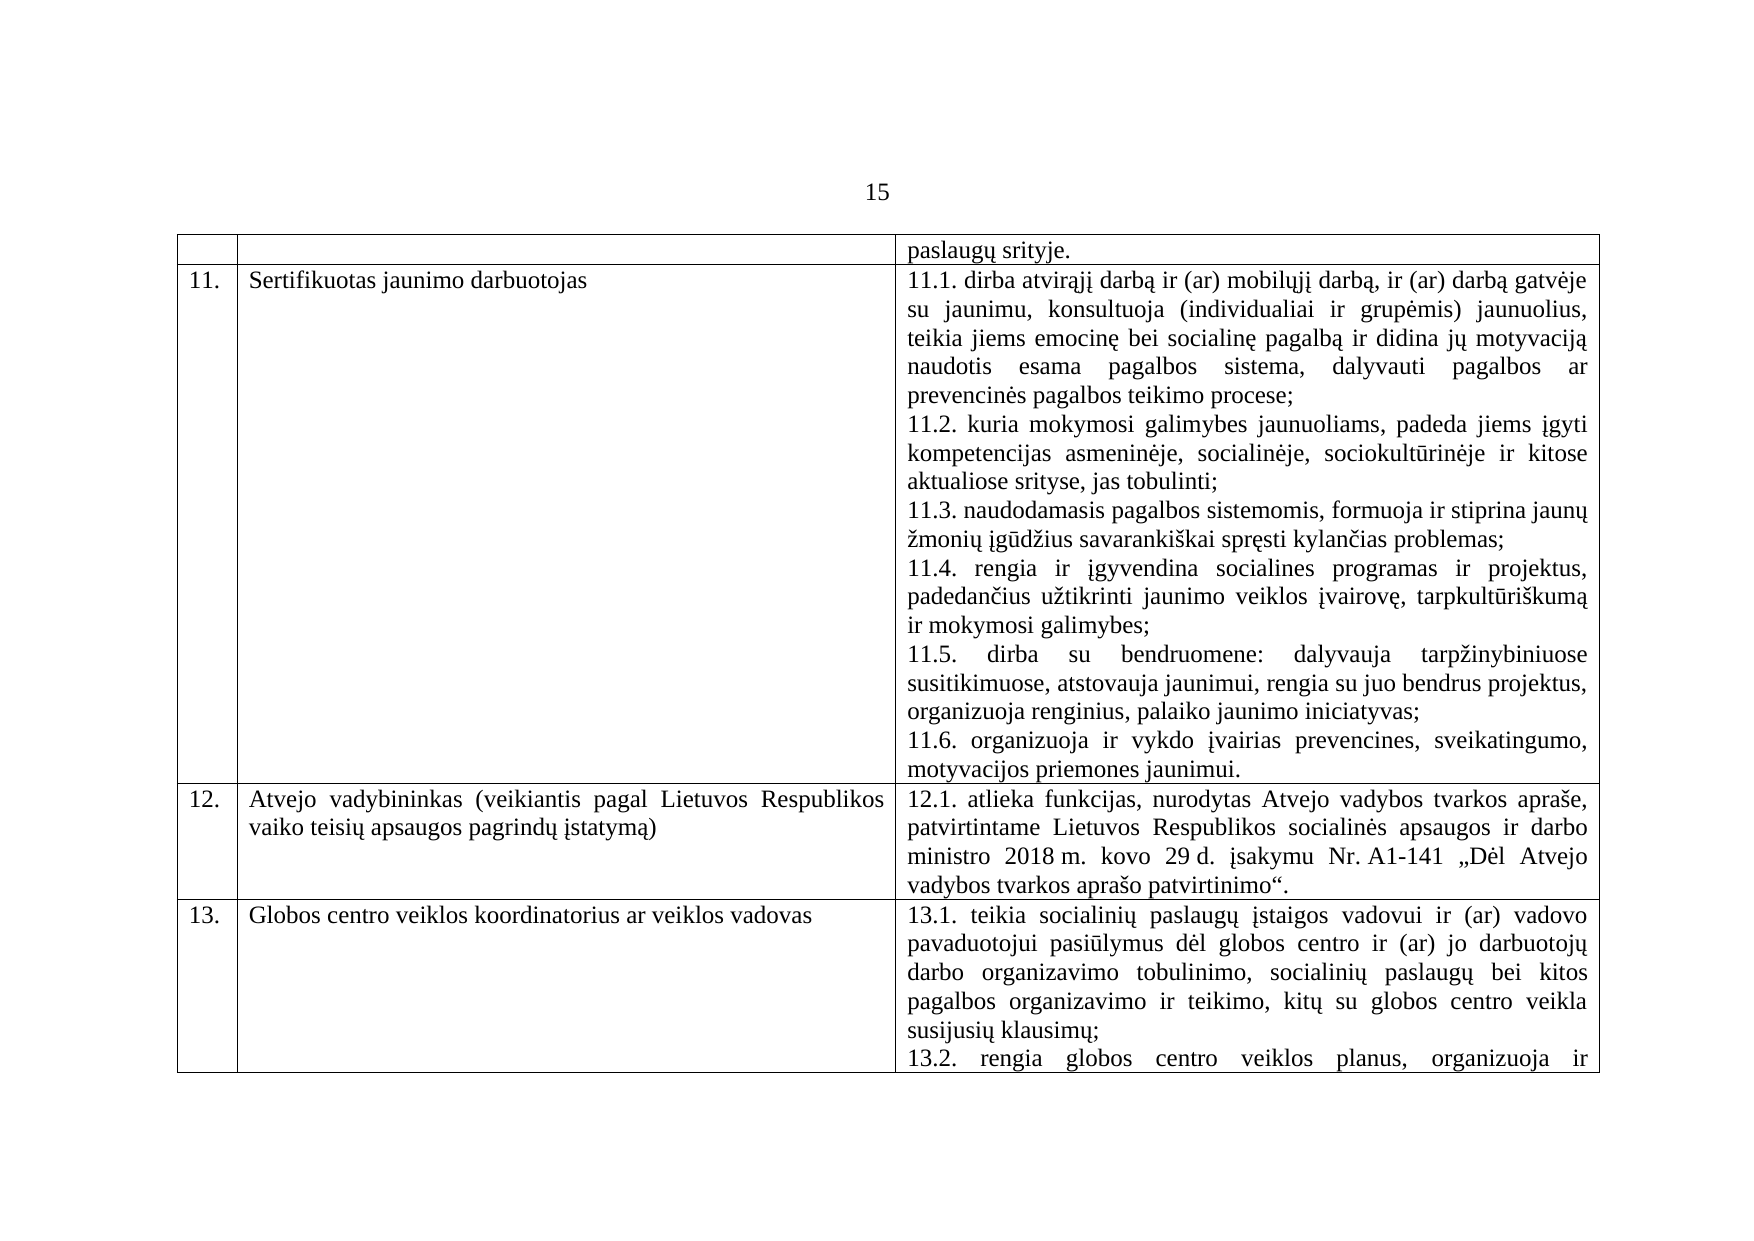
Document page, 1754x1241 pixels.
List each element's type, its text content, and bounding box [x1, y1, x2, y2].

table_cell [178, 235, 237, 264]
table_cell 12.1. atlieka funkcijas, nurodytas Atvejo vadybos tvarkos apraše, patvirtintame Lietuvos Respublikos socialinės apsaugos ir darbo ministro 2018 m. kovo 29 d. įsakymu Nr. A1-141 „Dėl Atvejo vadybos tvarkos aprašo patvirtinimo“. [896, 784, 1599, 899]
table_cell 11.1. dirba atvirąjį darbą ir (ar) mobilųjį darbą, ir (ar) darbą gatvėje su jaunimu, konsultuoja (individualiai ir grupėmis) jaunuolius, teikia jiems emocinę bei socialinę pagalbą ir didina jų motyvaciją naudotis esama pagalbos sistema, dalyvauti pagalbos ar prevencinės pagalbos teikimo procese; 11.2. kuria mokymosi galimybes jaunuoliams, padeda jiems įgyti kompetencijas asmeninėje, socialinėje, sociokultūrinėje ir kitose aktualiose srityse, jas tobulinti; 11.3. naudodamasis pagalbos sistemomis, formuoja ir stiprina jaunų žmonių įgūdžius savarankiškai spręsti kylančias problemas; 11.4. rengia ir įgyvendina socialines programas ir projektus, padedančius užtikrinti jaunimo veiklos įvairovę, tarpkultūriškumą ir mokymosi galimybes; 11.5. dirba su bendruomene: dalyvauja tarpžinybiniuose susitikimuose, atstovauja jaunimui, rengia su juo bendrus projektus, organizuoja renginius, palaiko jaunimo iniciatyvas; 11.6. organizuoja ir vykdo įvairias prevencines, sveikatingumo, motyvacijos priemones jaunimui. [896, 265, 1599, 783]
table_cell 13.1. teikia socialinių paslaugų įstaigos vadovui ir (ar) vadovo pavaduotojui pasiūlymus dėl globos centro ir (ar) jo darbuotojų darbo organizavimo tobulinimo, socialinių paslaugų bei kitos pagalbos organizavimo ir teikimo, kitų su globos centro veikla susijusių klausimų; 13.2. rengia globos centro veiklos planus, organizuoja ir [896, 900, 1599, 1072]
table_cell 11. [178, 265, 237, 783]
table_cell Sertifikuotas jaunimo darbuotojas [238, 265, 895, 783]
table_cell Globos centro veiklos koordinatorius ar veiklos vadovas [238, 900, 895, 1072]
table_cell Atvejo vadybininkas (veikiantis pagal Lietuvos Respublikos vaiko teisių apsaugos pagrindų įstatymą) [238, 784, 895, 899]
table_cell 12. [178, 784, 237, 899]
table_cell [238, 235, 895, 264]
table_cell paslaugų srityje. [896, 235, 1599, 264]
table_cell 13. [178, 900, 237, 1072]
